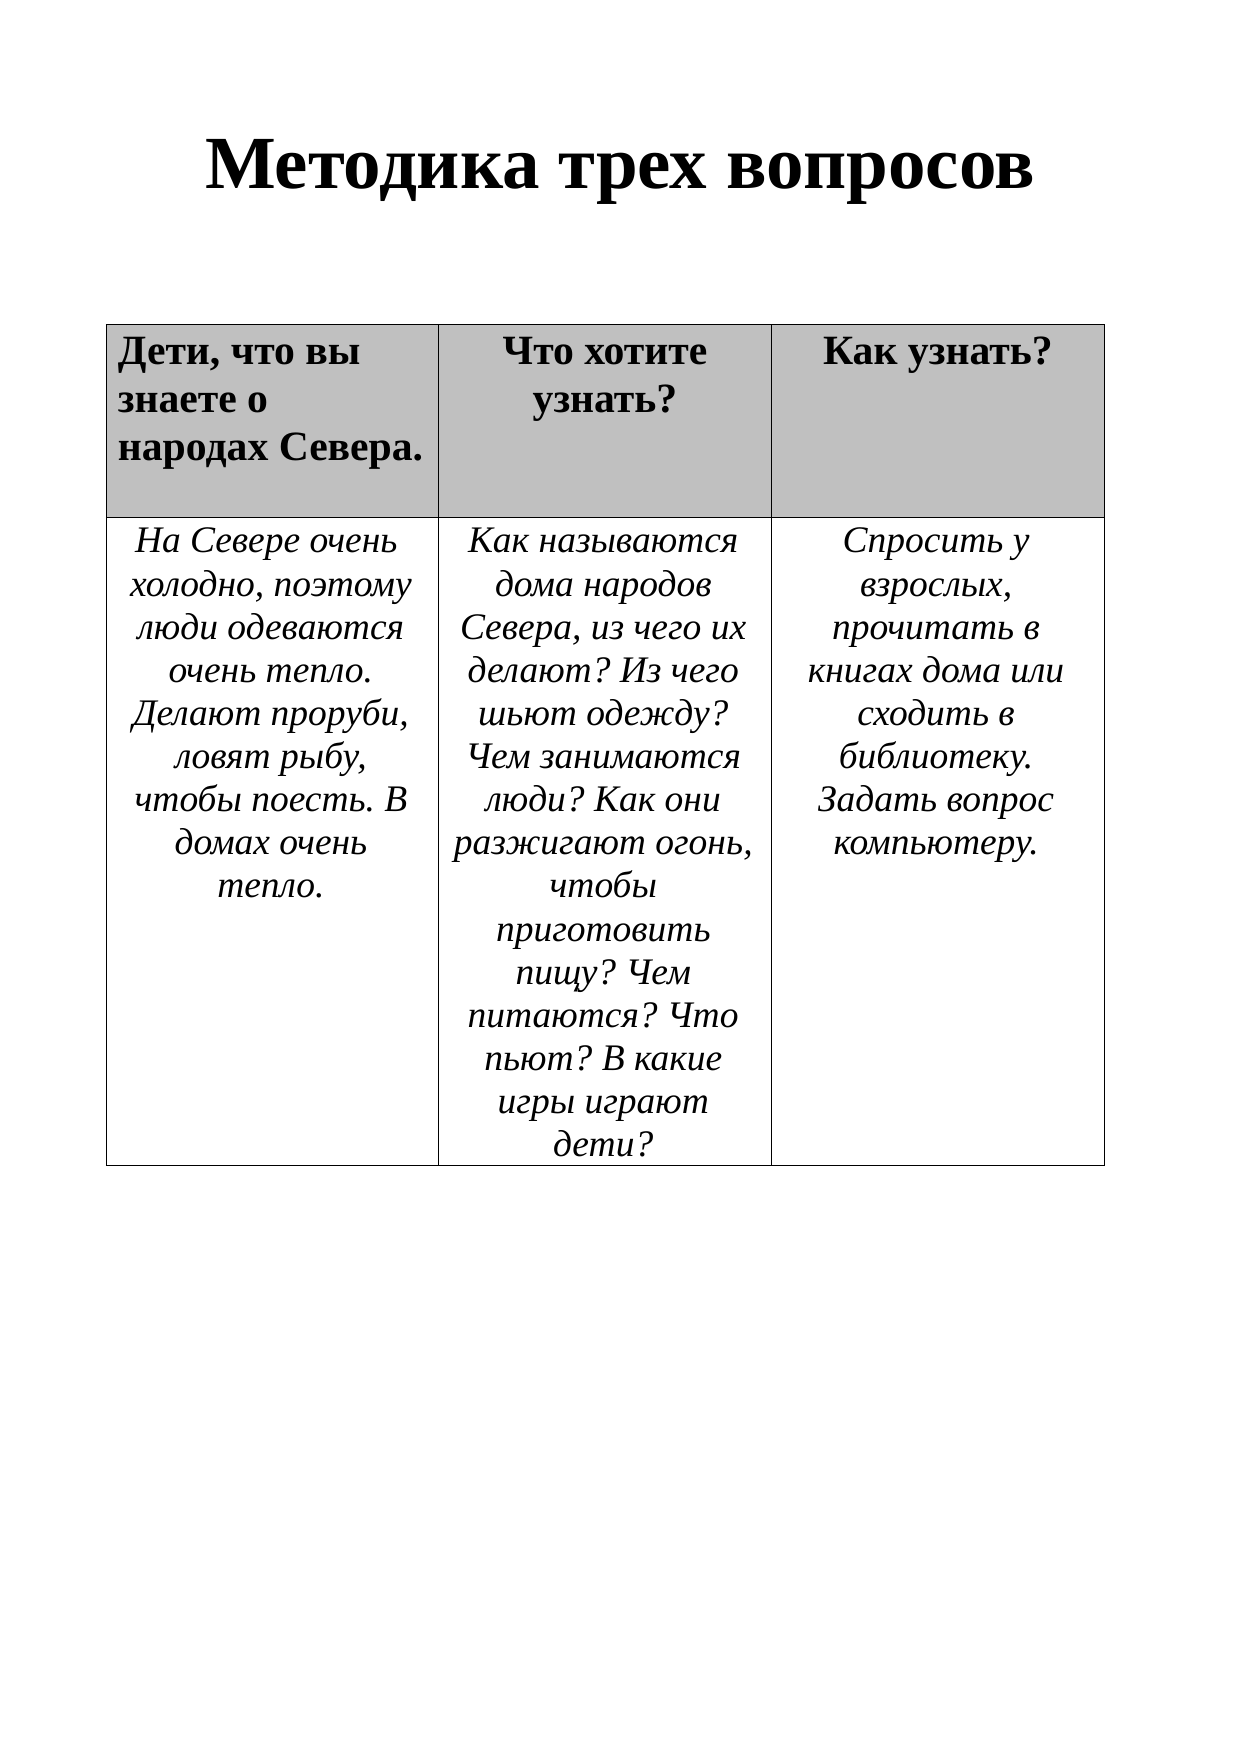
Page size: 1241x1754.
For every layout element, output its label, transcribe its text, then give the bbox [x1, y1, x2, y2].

table_cell Как называются дома народов Севера, из чего их делают? Из чего шьют одежду? Чем занимаются люди? Как они разжигают огонь, чтобы приготовить пищу? Чем питаются? Что пьют? В какие игры играют дети? [439, 518, 771, 1165]
table_cell Спросить у взрослых, прочитать в книгах дома или сходить в библиотеку. Задать вопрос компьютеру. [772, 518, 1104, 1165]
table_header Как узнать? [772, 325, 1104, 517]
text Методика трех вопросов [118, 118, 1122, 204]
table_header Что хотите узнать? [439, 325, 771, 517]
table_header Дети, что вы знаете о народах Севера. [107, 325, 438, 517]
table_cell На Севере очень холодно, поэтому люди одеваются очень тепло. Делают проруби, ловят рыбу, чтобы поесть. В домах очень тепло. [107, 518, 438, 1165]
